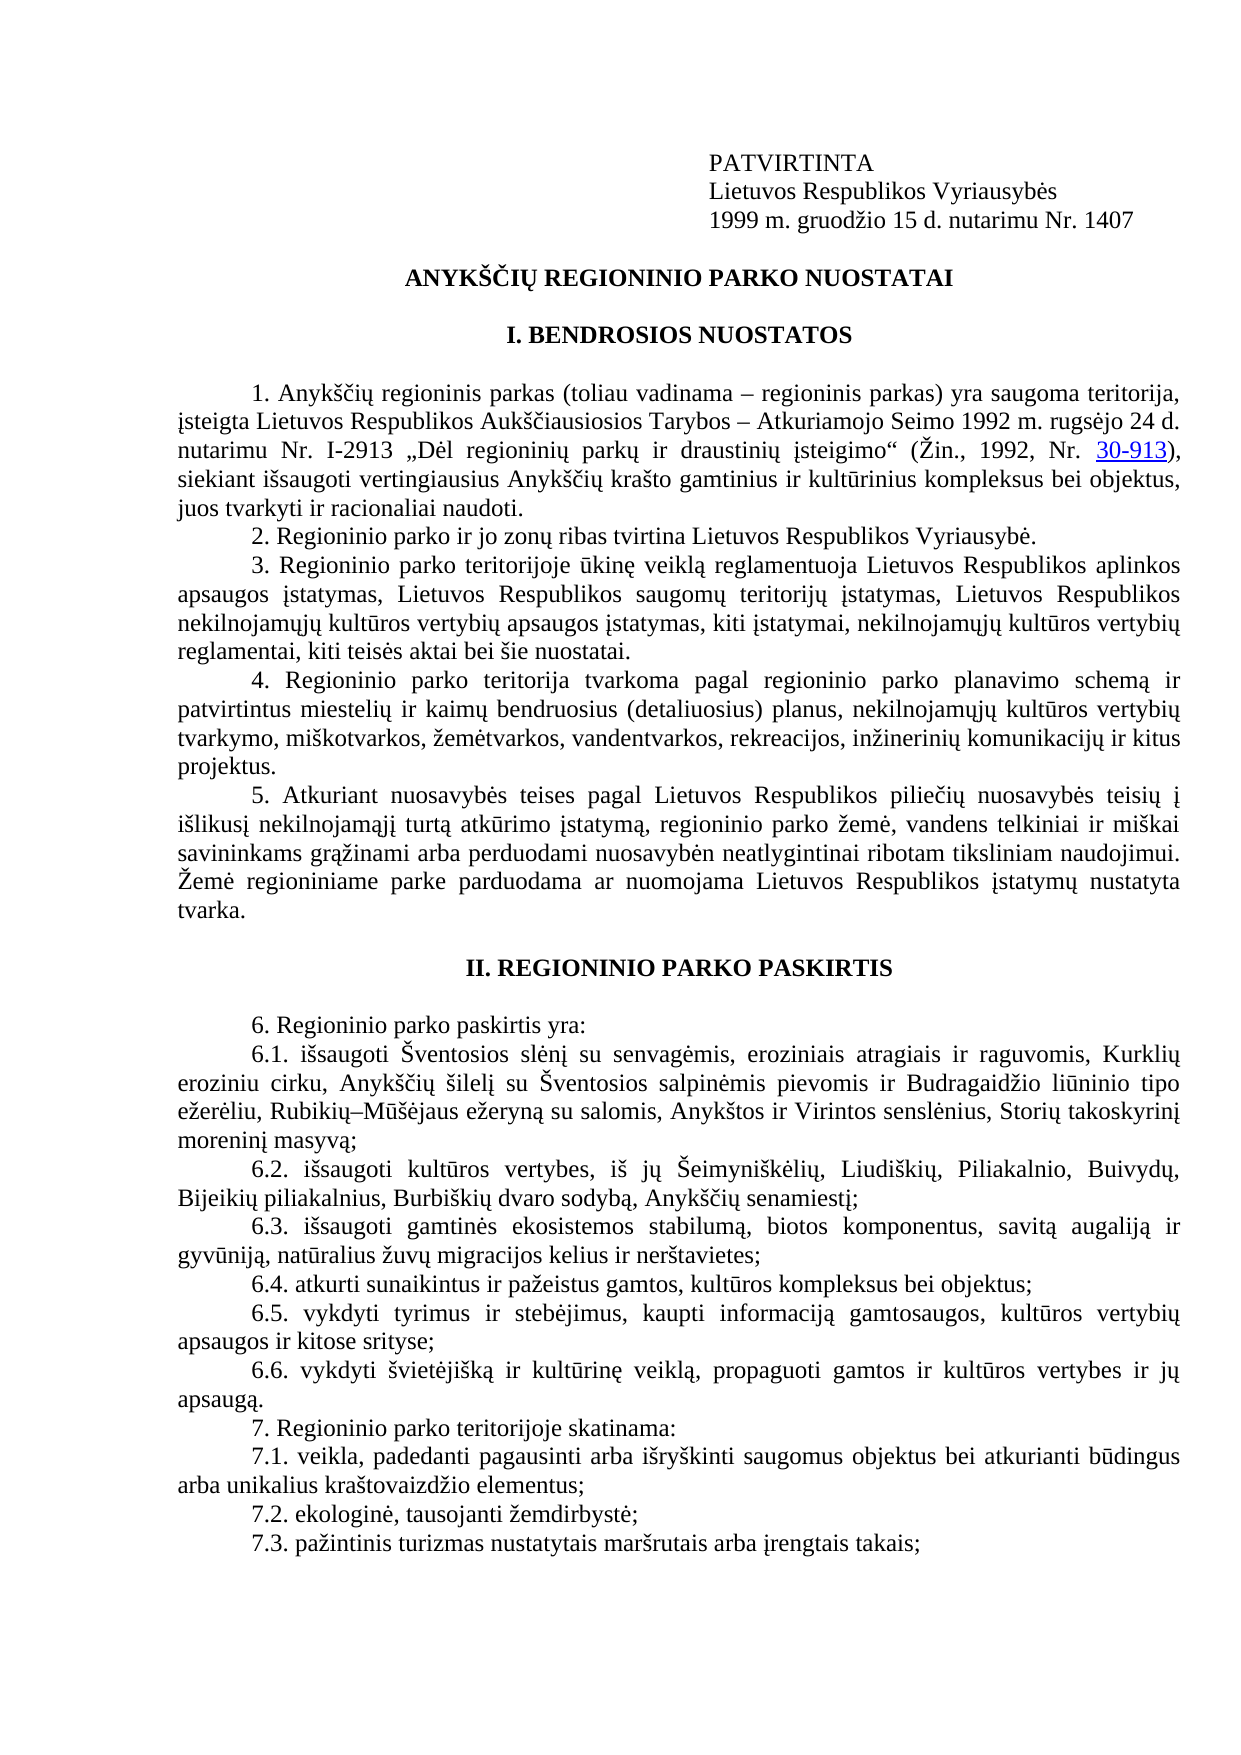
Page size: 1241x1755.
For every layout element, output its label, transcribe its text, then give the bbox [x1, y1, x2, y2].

text 6.1. išsaugoti Šventosios slėnį su senvagėmis, eroziniais atragiais ir raguvomis, Kurklių eroziniu cirku, Anykščių šilelį su Šventosios salpinėmis pievomis ir Budragaidžio liūninio tipo ežerėliu, Rubikių–Mūšėjaus ežeryną su salomis, Anykštos ir Virintos senslėnius, Storių takoskyrinį moreninį masyvą; [177, 1039, 1181, 1154]
text 6.3. išsaugoti gamtinės ekosistemos stabilumą, biotos komponentus, savitą augaliją ir gyvūniją, natūralius žuvų migracijos kelius ir nerštavietes; [177, 1211, 1181, 1269]
subtitle ANYKŠČIŲ REGIONINIO PARKO NUOSTATAI [177, 263, 1181, 291]
text 6.2. išsaugoti kultūros vertybes, iš jų Šeimyniškėlių, Liudiškių, Piliakalnio, Buivydų, Bijeikių piliakalnius, Burbiškių dvaro sodybą, Anykščių senamiestį; [177, 1154, 1181, 1211]
text Lietuvos Respublikos Vyriausybės [177, 176, 1181, 205]
text 6.5. vykdyti tyrimus ir stebėjimus, kaupti informaciją gamtosaugos, kultūros vertybių apsaugos ir kitose srityse; [177, 1298, 1181, 1355]
text 5. Atkuriant nuosavybės teises pagal Lietuvos Respublikos piliečių nuosavybės teisių į išlikusį nekilnojamąjį turtą atkūrimo įstatymą, regioninio parko žemė, vandens telkiniai ir miškai savininkams grąžinami arba perduodami nuosavybėn neatlygintinai ribotam tiksliniam naudojimui. Žemė regioniniame parke parduodama ar nuomojama Lietuvos Respublikos įstatymų nustatyta tvarka. [177, 780, 1181, 924]
text 7.2. ekologinė, tausojanti žemdirbystė; [177, 1499, 1181, 1528]
text 6.6. vykdyti švietėjišką ir kultūrinę veiklą, propaguoti gamtos ir kultūros vertybes ir jų apsaugą. [177, 1355, 1181, 1413]
text 6.4. atkurti sunaikintus ir pažeistus gamtos, kultūros kompleksus bei objektus; [177, 1269, 1181, 1298]
text 6. Regioninio parko paskirtis yra: [177, 1010, 1181, 1039]
text 1. Anykščių regioninis parkas (toliau vadinama – regioninis parkas) yra saugoma teritorija, įsteigta Lietuvos Respublikos Aukščiausiosios Tarybos – Atkuriamojo Seimo 1992 m. rugsėjo 24 d. nutarimu Nr. I-2913 „Dėl regioninių parkų ir draustinių įsteigimo“ (Žin., 1992, Nr. 30-913), siekiant išsaugoti vertingiausius Anykščių krašto gamtinius ir kultūrinius kompleksus bei objektus, juos tvarkyti ir racionaliai naudoti. [177, 378, 1181, 521]
subtitle II. REGIONINIO PARKO PASKIRTIS [177, 953, 1181, 981]
text 7.3. pažintinis turizmas nustatytais maršrutais arba įrengtais takais; [177, 1528, 1181, 1556]
text 2. Regioninio parko ir jo zonų ribas tvirtina Lietuvos Respublikos Vyriausybė. [177, 521, 1181, 550]
text Patvirtinta [177, 148, 1181, 176]
text 3. Regioninio parko teritorijoje ūkinę veiklą reglamentuoja Lietuvos Respublikos aplinkos apsaugos įstatymas, Lietuvos Respublikos saugomų teritorijų įstatymas, Lietuvos Respublikos nekilnojamųjų kultūros vertybių apsaugos įstatymas, kiti įstatymai, nekilnojamųjų kultūros vertybių reglamentai, kiti teisės aktai bei šie nuostatai. [177, 550, 1181, 665]
text 1999 m. gruodžio 15 d. nutarimu Nr. 1407 [177, 205, 1181, 234]
subtitle I. BENDROSIOS NUOSTATOS [177, 320, 1181, 349]
text 7. Regioninio parko teritorijoje skatinama: [177, 1413, 1181, 1441]
text 4. Regioninio parko teritorija tvarkoma pagal regioninio parko planavimo schemą ir patvirtintus miestelių ir kaimų bendruosius (detaliuosius) planus, nekilnojamųjų kultūros vertybių tvarkymo, miškotvarkos, žemėtvarkos, vandentvarkos, rekreacijos, inžinerinių komunikacijų ir kitus projektus. [177, 665, 1181, 780]
text 7.1. veikla, padedanti pagausinti arba išryškinti saugomus objektus bei atkurianti būdingus arba unikalius kraštovaizdžio elementus; [177, 1441, 1181, 1499]
